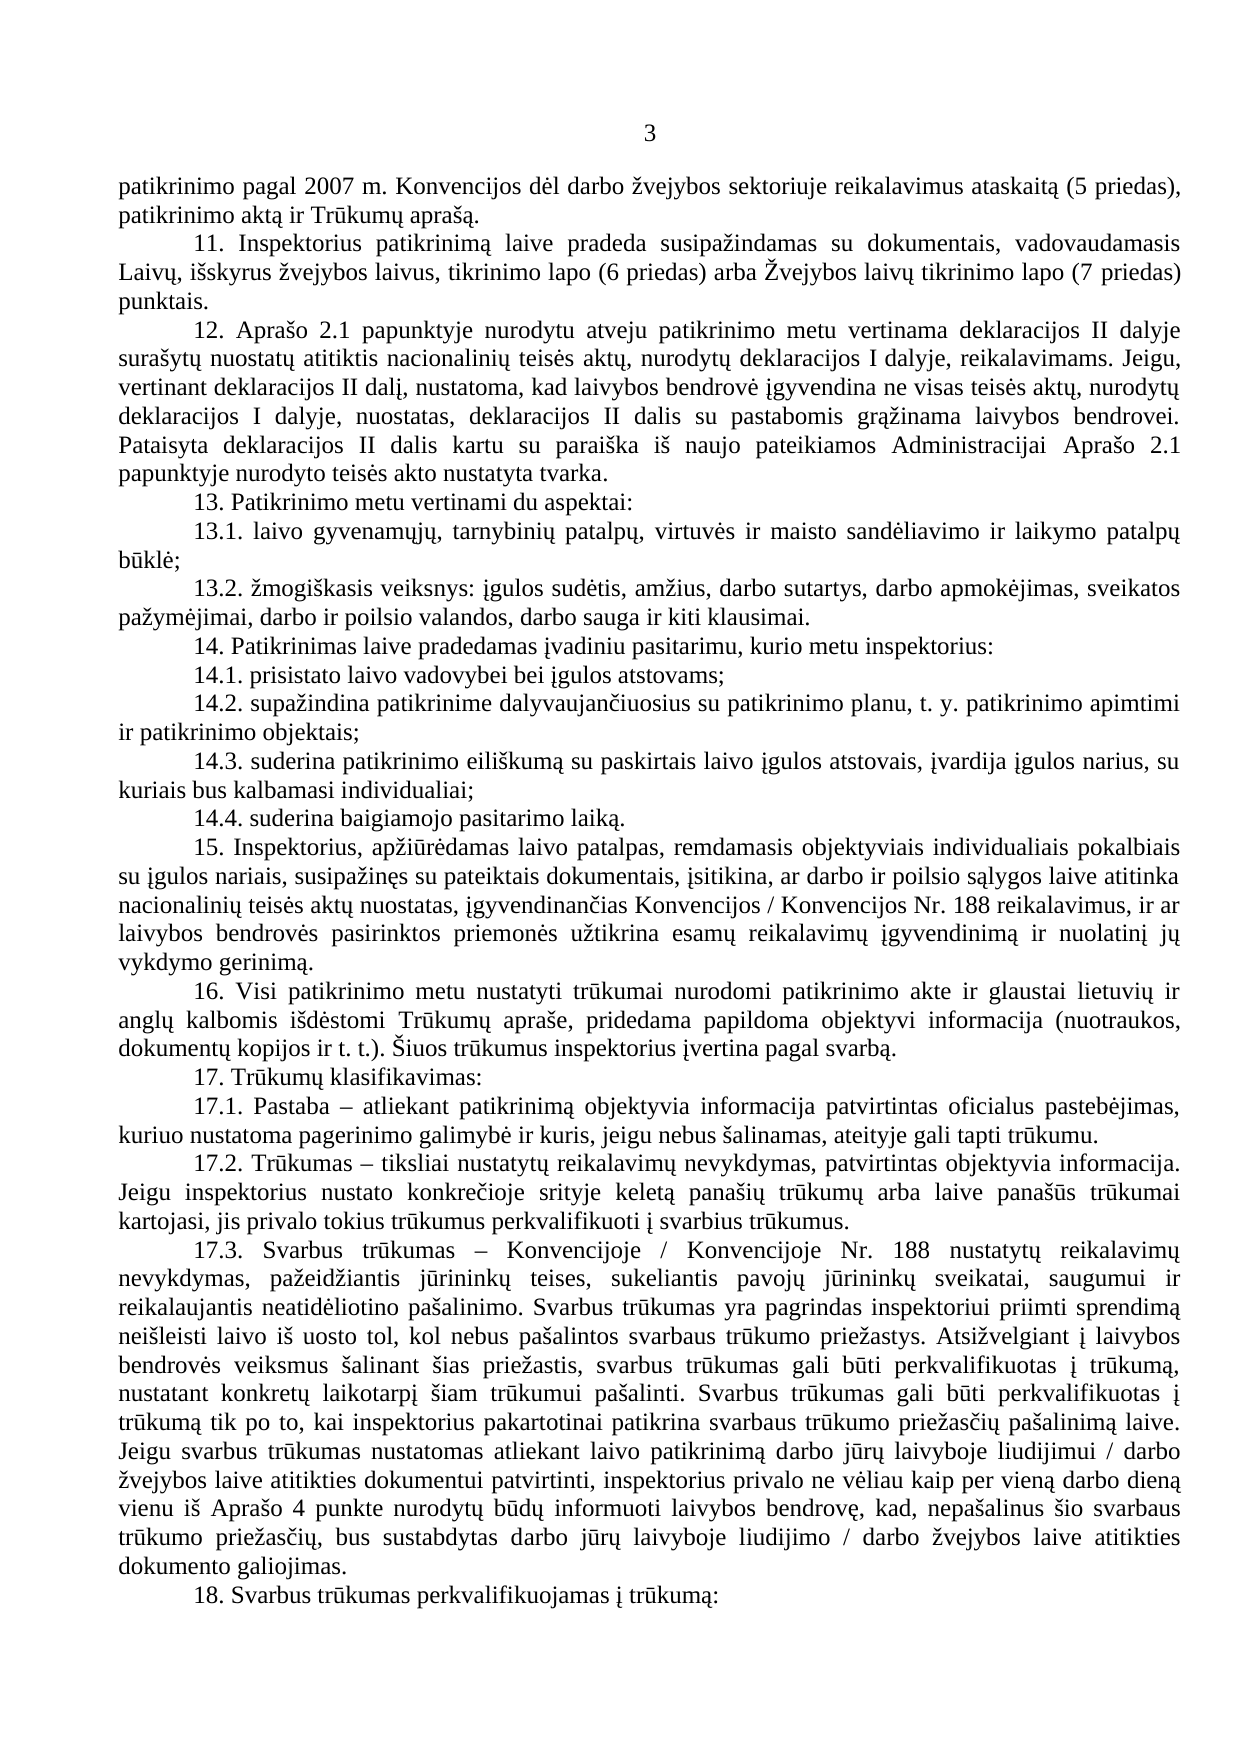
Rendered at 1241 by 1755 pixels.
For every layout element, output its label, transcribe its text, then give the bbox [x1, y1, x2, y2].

text 16. Visi patikrinimo metu nustatyti trūkumai nurodomi patikrinimo akte ir glaustai lietuvių ir anglų kalbomis išdėstomi Trūkumų apraše, pridedama papildoma objektyvi informacija (nuotraukos, dokumentų kopijos ir t. t.). Šiuos trūkumus inspektorius įvertina pagal svarbą. [118, 976, 1181, 1062]
text 17.3. Svarbus trūkumas – Konvencijoje / Konvencijoje Nr. 188 nustatytų reikalavimų nevykdymas, pažeidžiantis jūrininkų teises, sukeliantis pavojų jūrininkų sveikatai, saugumui ir reikalaujantis neatidėliotino pašalinimo. Svarbus trūkumas yra pagrindas inspektoriui priimti sprendimą neišleisti laivo iš uosto tol, kol nebus pašalintos svarbaus trūkumo priežastys. Atsižvelgiant į laivybos bendrovės veiksmus šalinant šias priežastis, svarbus trūkumas gali būti perkvalifikuotas į trūkumą, nustatant konkretų laikotarpį šiam trūkumui pašalinti. Svarbus trūkumas gali būti perkvalifikuotas į trūkumą tik po to, kai inspektorius pakartotinai patikrina svarbaus trūkumo priežasčių pašalinimą laive. Jeigu svarbus trūkumas nustatomas atliekant laivo patikrinimą darbo jūrų laivyboje liudijimui / darbo žvejybos laive atitikties dokumentui patvirtinti, inspektorius privalo ne vėliau kaip per vieną darbo dieną vienu iš Aprašo 4 punkte nurodytų būdų informuoti laivybos bendrovę, kad, nepašalinus šio svarbaus trūkumo priežasčių, bus sustabdytas darbo jūrų laivyboje liudijimo / darbo žvejybos laive atitikties dokumento galiojimas. [118, 1235, 1181, 1580]
text 17.2. Trūkumas – tiksliai nustatytų reikalavimų nevykdymas, patvirtintas objektyvia informacija. Jeigu inspektorius nustato konkrečioje srityje keletą panašių trūkumų arba laive panašūs trūkumai kartojasi, jis privalo tokius trūkumus perkvalifikuoti į svarbius trūkumus. [118, 1148, 1181, 1235]
text 14.3. suderina patikrinimo eiliškumą su paskirtais laivo įgulos atstovais, įvardija įgulos narius, su kuriais bus kalbamasi individualiai; [118, 746, 1181, 803]
text 15. Inspektorius, apžiūrėdamas laivo patalpas, remdamasis objektyviais individualiais pokalbiais su įgulos nariais, susipažinęs su pateiktais dokumentais, įsitikina, ar darbo ir poilsio sąlygos laive atitinka nacionalinių teisės aktų nuostatas, įgyvendinančias Konvencijos / Konvencijos Nr. 188 reikalavimus, ir ar laivybos bendrovės pasirinktos priemonės užtikrina esamų reikalavimų įgyvendinimą ir nuolatinį jų vykdymo gerinimą. [118, 832, 1181, 976]
text 17. Trūkumų klasifikavimas: [118, 1062, 1181, 1091]
text 14. Patikrinimas laive pradedamas įvadiniu pasitarimu, kurio metu inspektorius: [118, 631, 1181, 660]
text 12. Aprašo 2.1 papunktyje nurodytu atveju patikrinimo metu vertinama deklaracijos II dalyje surašytų nuostatų atitiktis nacionalinių teisės aktų, nurodytų deklaracijos I dalyje, reikalavimams. Jeigu, vertinant deklaracijos II dalį, nustatoma, kad laivybos bendrovė įgyvendina ne visas teisės aktų, nurodytų deklaracijos I dalyje, nuostatas, deklaracijos II dalis su pastabomis grąžinama laivybos bendrovei. Pataisyta deklaracijos II dalis kartu su paraiška iš naujo pateikiamos Administracijai Aprašo 2.1 papunktyje nurodyto teisės akto nustatyta tvarka. [118, 315, 1181, 487]
text 13.2. žmogiškasis veiksnys: įgulos sudėtis, amžius, darbo sutartys, darbo apmokėjimas, sveikatos pažymėjimai, darbo ir poilsio valandos, darbo sauga ir kiti klausimai. [118, 573, 1181, 631]
text 13. Patikrinimo metu vertinami du aspektai: [118, 487, 1181, 516]
text 11. Inspektorius patikrinimą laive pradeda susipažindamas su dokumentais, vadovaudamasis Laivų, išskyrus žvejybos laivus, tikrinimo lapo (6 priedas) arba Žvejybos laivų tikrinimo lapo (7 priedas) punktais. [118, 228, 1181, 315]
text 14.4. suderina baigiamojo pasitarimo laiką. [118, 803, 1181, 832]
text 14.1. prisistato laivo vadovybei bei įgulos atstovams; [118, 660, 1181, 688]
text 13.1. laivo gyvenamųjų, tarnybinių patalpų, virtuvės ir maisto sandėliavimo ir laikymo patalpų būklė; [118, 516, 1181, 573]
text patikrinimo pagal 2007 m. Konvencijos dėl darbo žvejybos sektoriuje reikalavimus ataskaitą (5 priedas), patikrinimo aktą ir Trūkumų aprašą. [118, 171, 1181, 228]
text 18. Svarbus trūkumas perkvalifikuojamas į trūkumą: [118, 1580, 1181, 1608]
text 17.1. Pastaba – atliekant patikrinimą objektyvia informacija patvirtintas oficialus pastebėjimas, kuriuo nustatoma pagerinimo galimybė ir kuris, jeigu nebus šalinamas, ateityje gali tapti trūkumu. [118, 1091, 1181, 1148]
text 14.2. supažindina patikrinime dalyvaujančiuosius su patikrinimo planu, t. y. patikrinimo apimtimi ir patikrinimo objektais; [118, 688, 1181, 746]
